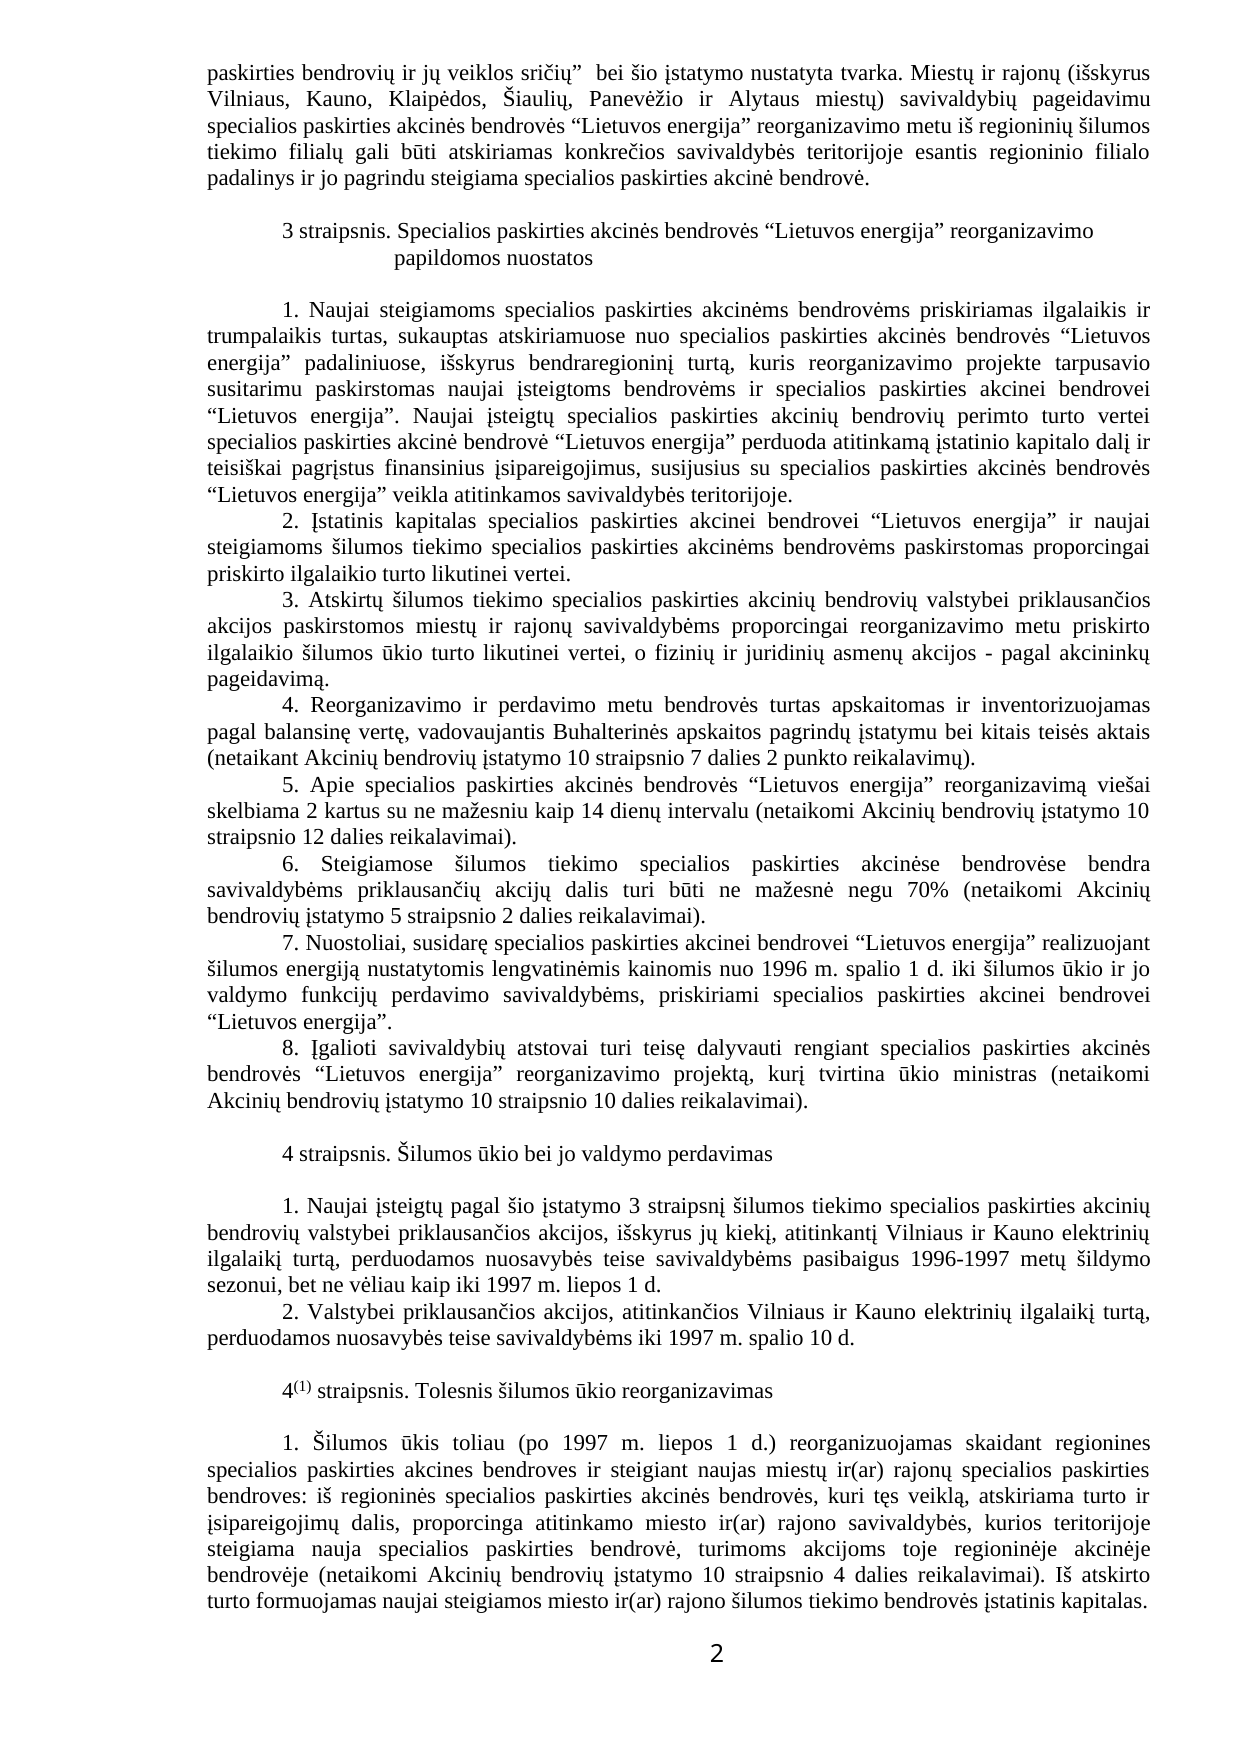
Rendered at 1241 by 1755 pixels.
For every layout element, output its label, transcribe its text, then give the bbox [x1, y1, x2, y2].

text 5. Apie specialios paskirties akcinės bendrovės “Lietuvos energija” reorganizavimą viešai skelbiama 2 kartus su ne mažesniu kaip 14 dienų intervalu (netaikomi Akcinių bendrovių įstatymo 10 straipsnio 12 dalies reikalavimai). [207, 771, 1152, 850]
text 2. Valstybei priklausančios akcijos, atitinkančios Vilniaus ir Kauno elektrinių ilgalaikį turtą, perduodamos nuosavybės teise savivaldybėms iki 1997 m. spalio 10 d. [207, 1298, 1152, 1350]
text 6. Steigiamose šilumos tiekimo specialios paskirties akcinėse bendrovėse bendra savivaldybėms priklausančių akcijų dalis turi būti ne mažesnė negu 70% (netaikomi Akcinių bendrovių įstatymo 5 straipsnio 2 dalies reikalavimai). [207, 850, 1152, 929]
text 1. Naujai įsteigtų pagal šio įstatymo 3 straipsnį šilumos tiekimo specialios paskirties akcinių bendrovių valstybei priklausančios akcijos, išskyrus jų kiekį, atitinkantį Vilniaus ir Kauno elektrinių ilgalaikį turtą, perduodamos nuosavybės teise savivaldybėms pasibaigus 1996-1997 metų šildymo sezonui, bet ne vėliau kaip iki 1997 m. liepos 1 d. [207, 1192, 1152, 1298]
text 4 straipsnis. Šilumos ūkio bei jo valdymo perdavimas [207, 1139, 1152, 1166]
text 3. Atskirtų šilumos tiekimo specialios paskirties akcinių bendrovių valstybei priklausančios akcijos paskirstomos miestų ir rajonų savivaldybėms proporcingai reorganizavimo metu priskirto ilgalaikio šilumos ūkio turto likutinei vertei, o fizinių ir juridinių asmenų akcijos - pagal akcininkų pageidavimą. [207, 586, 1152, 692]
text 8. Įgalioti savivaldybių atstovai turi teisę dalyvauti rengiant specialios paskirties akcinės bendrovės “Lietuvos energija” reorganizavimo projektą, kurį tvirtina ūkio ministras (netaikomi Akcinių bendrovių įstatymo 10 straipsnio 10 dalies reikalavimai). [207, 1034, 1152, 1113]
text 1. Naujai steigiamoms specialios paskirties akcinėms bendrovėms priskiriamas ilgalaikis ir trumpalaikis turtas, sukauptas atskiriamuose nuo specialios paskirties akcinės bendrovės “Lietuvos energija” padaliniuose, išskyrus bendraregioninį turtą, kuris reorganizavimo projekte tarpusavio susitarimu paskirstomas naujai įsteigtoms bendrovėms ir specialios paskirties akcinei bendrovei “Lietuvos energija”. Naujai įsteigtų specialios paskirties akcinių bendrovių perimto turto vertei specialios paskirties akcinė bendrovė “Lietuvos energija” perduoda atitinkamą įstatinio kapitalo dalį ir teisiškai pagrįstus finansinius įsipareigojimus, susijusius su specialios paskirties akcinės bendrovės “Lietuvos energija” veikla atitinkamos savivaldybės teritorijoje. [207, 296, 1152, 507]
text 4(1) straipsnis. Tolesnis šilumos ūkio reorganizavimas [207, 1377, 1152, 1403]
text papildomos nuostatos [337, 243, 1152, 270]
text 3 straipsnis. Specialios paskirties akcinės bendrovės “Lietuvos energija” reorganizavimo [207, 217, 1152, 243]
text 4. Reorganizavimo ir perdavimo metu bendrovės turtas apskaitomas ir inventorizuojamas pagal balansinę vertę, vadovaujantis Buhalterinės apskaitos pagrindų įstatymu bei kitais teisės aktais (netaikant Akcinių bendrovių įstatymo 10 straipsnio 7 dalies 2 punkto reikalavimų). [207, 692, 1152, 771]
text 2. Įstatinis kapitalas specialios paskirties akcinei bendrovei “Lietuvos energija” ir naujai steigiamoms šilumos tiekimo specialios paskirties akcinėms bendrovėms paskirstomas proporcingai priskirto ilgalaikio turto likutinei vertei. [207, 507, 1152, 586]
text 1. Šilumos ūkis toliau (po 1997 m. liepos 1 d.) reorganizuojamas skaidant regionines specialios paskirties akcines bendroves ir steigiant naujas miestų ir(ar) rajonų specialios paskirties bendroves: iš regioninės specialios paskirties akcinės bendrovės, kuri tęs veiklą, atskiriama turto ir įsipareigojimų dalis, proporcinga atitinkamo miesto ir(ar) rajono savivaldybės, kurios teritorijoje steigiama nauja specialios paskirties bendrovė, turimoms akcijoms toje regioninėje akcinėje bendrovėje (netaikomi Akcinių bendrovių įstatymo 10 straipsnio 4 dalies reikalavimai). Iš atskirto turto formuojamas naujai steigiamos miesto ir(ar) rajono šilumos tiekimo bendrovės įstatinis kapitalas. [207, 1429, 1152, 1614]
text paskirties bendrovių ir jų veiklos sričių” bei šio įstatymo nustatyta tvarka. Miestų ir rajonų (išskyrus Vilniaus, Kauno, Klaipėdos, Šiaulių, Panevėžio ir Alytaus miestų) savivaldybių pageidavimu specialios paskirties akcinės bendrovės “Lietuvos energija” reorganizavimo metu iš regioninių šilumos tiekimo filialų gali būti atskiriamas konkrečios savivaldybės teritorijoje esantis regioninio filialo padalinys ir jo pagrindu steigiama specialios paskirties akcinė bendrovė. [207, 59, 1152, 191]
text 7. Nuostoliai, susidarę specialios paskirties akcinei bendrovei “Lietuvos energija” realizuojant šilumos energiją nustatytomis lengvatinėmis kainomis nuo 1996 m. spalio 1 d. iki šilumos ūkio ir jo valdymo funkcijų perdavimo savivaldybėms, priskiriami specialios paskirties akcinei bendrovei “Lietuvos energija”. [207, 929, 1152, 1034]
